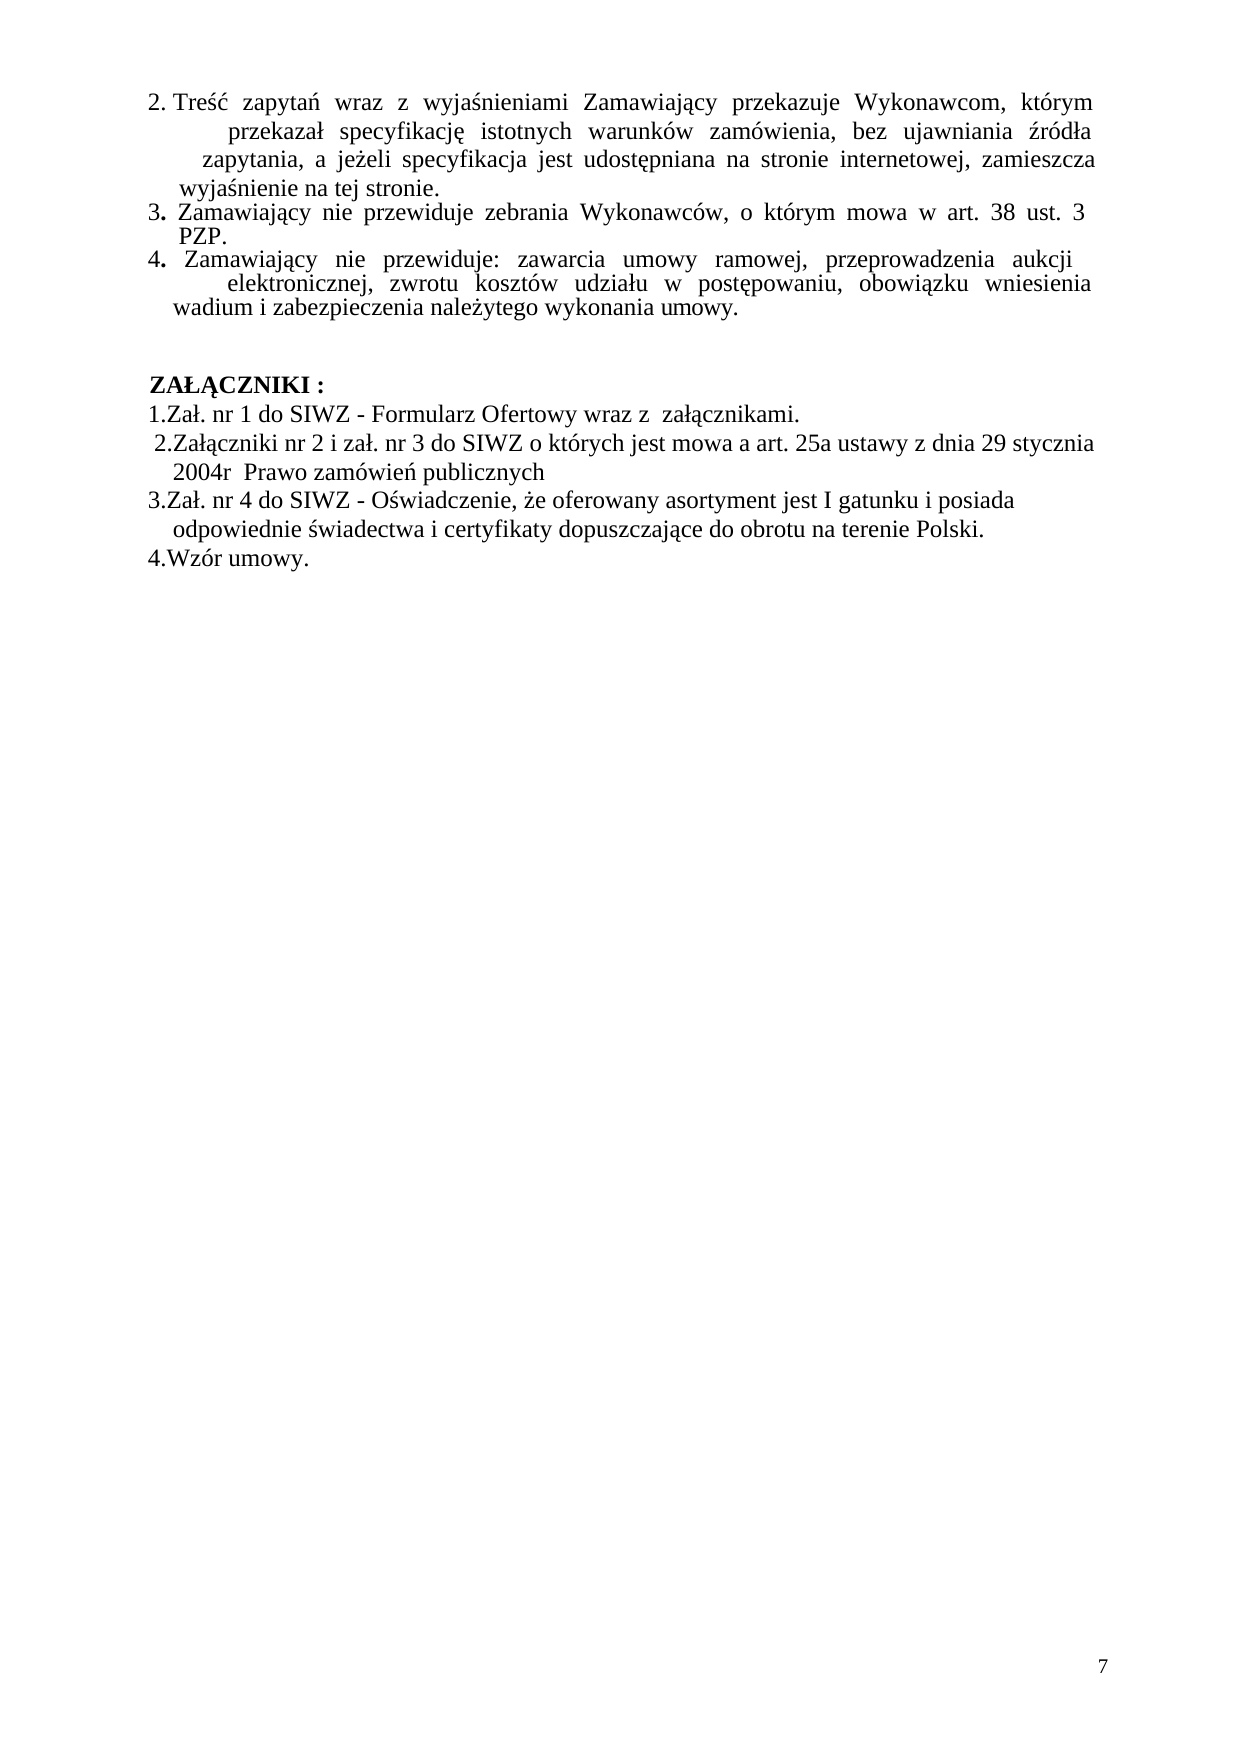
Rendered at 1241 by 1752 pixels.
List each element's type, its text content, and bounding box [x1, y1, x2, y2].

text 3. Zamawiający nie przewiduje zebrania Wykonawców, o którym mowa w art. 38 ust. 3 PZP. [148, 202, 1108, 249]
text 4.Wzór umowy. [148, 543, 1157, 572]
text ZAŁĄCZNIKI : [149, 373, 1108, 399]
text odpowiednie świadectwa i certyfikaty dopuszczające do obrotu na terenie Polski. [148, 514, 1157, 543]
text 4. Zamawiający nie przewiduje: zawarcia umowy ramowej, przeprowadzenia aukcji elektronicznej, zwrotu kosztów udziału w postępowaniu, obowiązku wniesienia wadium i zabezpieczenia należytego wykonania umowy. [148, 249, 1108, 320]
text 3.Zał. nr 4 do SIWZ - Oświadczenie, że oferowany asortyment jest I gatunku i posiada [148, 485, 1157, 514]
text 2. Treść zapytań wraz z wyjaśnieniami Zamawiający przekazuje Wykonawcom, którym przekazał specyfikację istotnych warunków zamówienia, bez ujawniania źródła zapytania, a jeżeli specyfikacja jest udostępniana na stronie internetowej, zamieszcza wyjaśnienie na tej stronie. [148, 87, 1108, 202]
text 2.Załączniki nr 2 i zał. nr 3 do SIWZ o których jest mowa a art. 25a ustawy z dnia 29 stycznia [148, 428, 1157, 457]
text 2004r Prawo zamówień publicznych [148, 457, 1157, 485]
text 1.Zał. nr 1 do SIWZ - Formularz Ofertowy wraz z załącznikami. [148, 399, 1157, 428]
